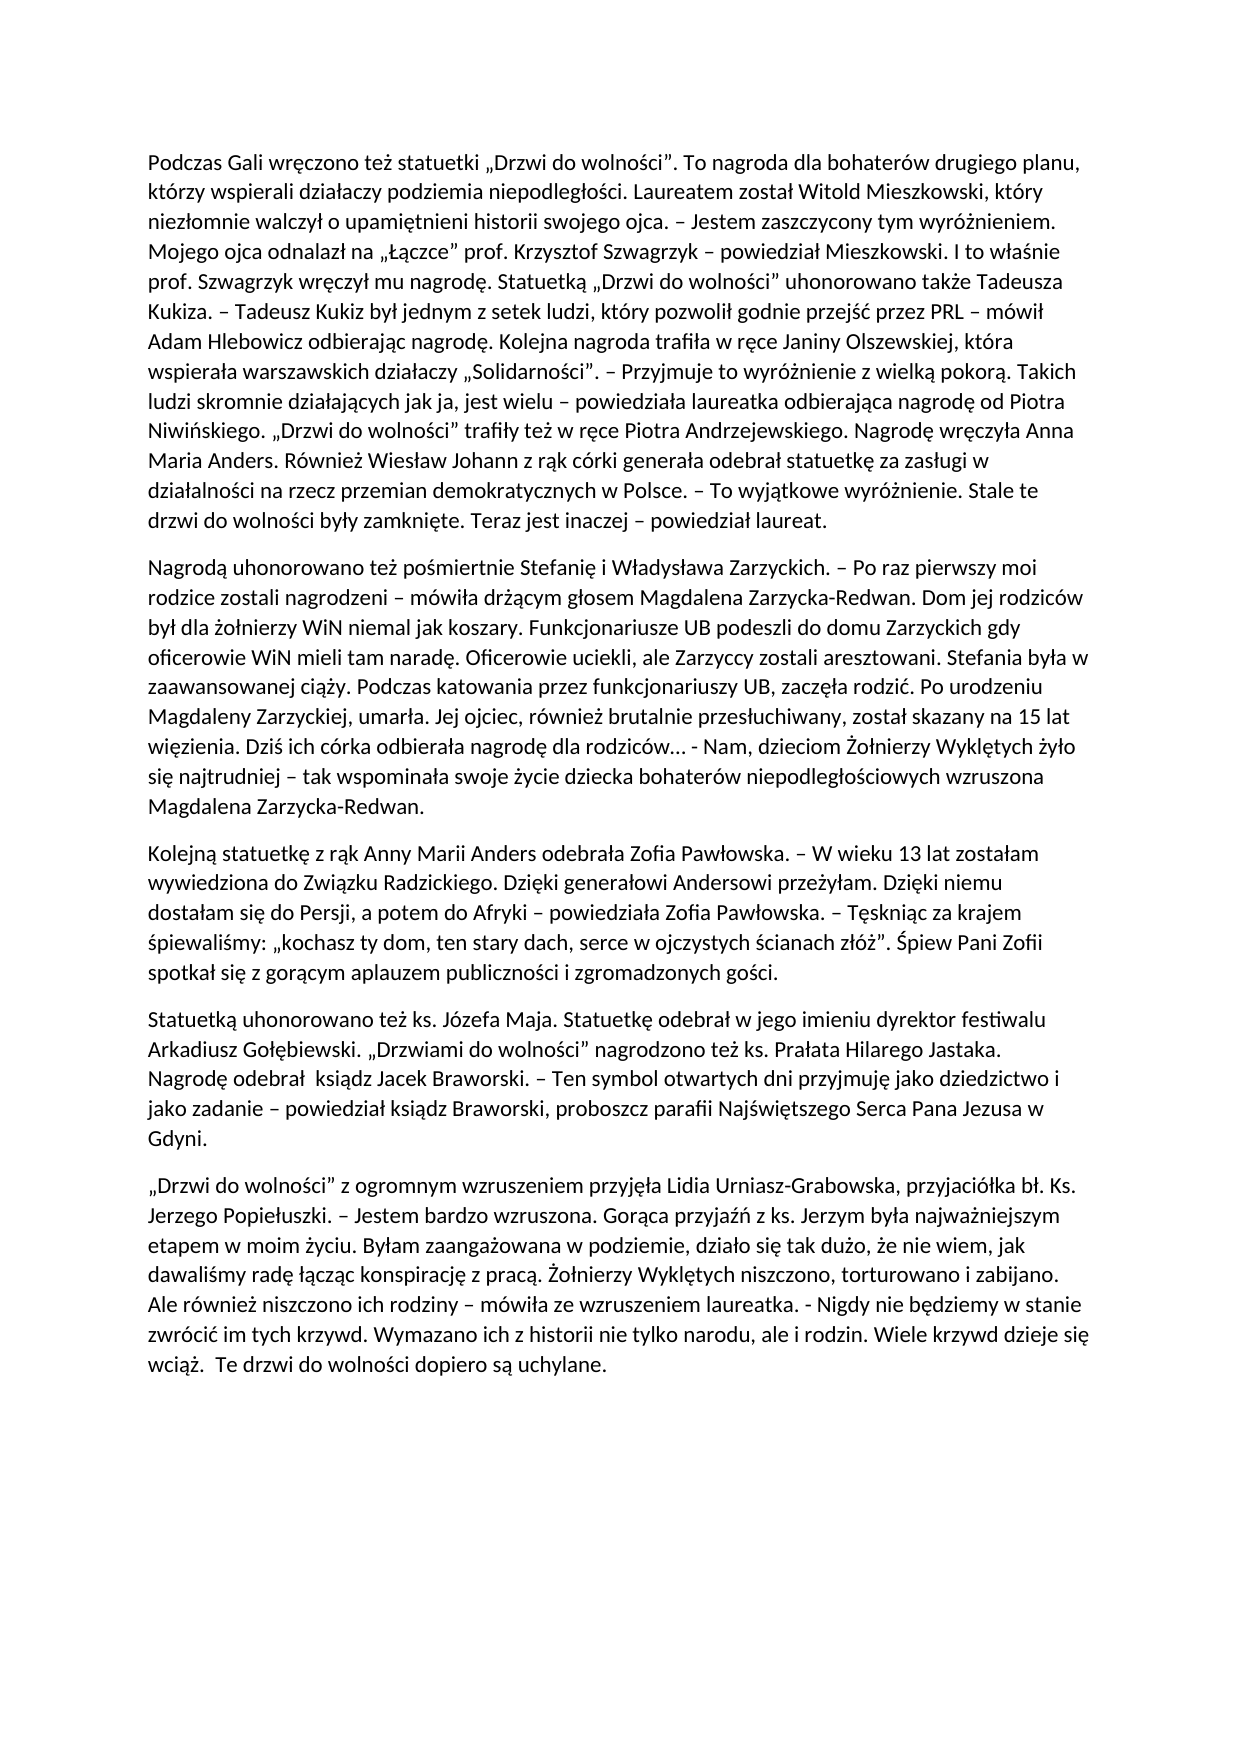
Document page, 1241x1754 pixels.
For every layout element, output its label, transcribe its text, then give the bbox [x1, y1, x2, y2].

text Nagrodą uhonorowano też pośmiertnie Stefanię i Władysława Zarzyckich. – Po raz pierwszy moi rodzice zostali nagrodzeni – mówiła drżącym głosem Magdalena Zarzycka-Redwan. Dom jej rodziców był dla żołnierzy WiN niemal jak koszary. Funkcjonariusze UB podeszli do domu Zarzyckich gdy oficerowie WiN mieli tam naradę. Oficerowie uciekli, ale Zarzyccy zostali aresztowani. Stefania była w zaawansowanej ciąży. Podczas katowania przez funkcjonariuszy UB, zaczęła rodzić. Po urodzeniu Magdaleny Zarzyckiej, umarła. Jej ojciec, również brutalnie przesłuchiwany, został skazany na 15 lat więzienia. Dziś ich córka odbierała nagrodę dla rodziców… - Nam, dzieciom Żołnierzy Wyklętych żyło się najtrudniej – tak wspominała swoje życie dziecka bohaterów niepodległościowych wzruszona Magdalena Zarzycka-Redwan. [148, 553, 1093, 820]
text „Drzwi do wolności” z ogromnym wzruszeniem przyjęła Lidia Urniasz-Grabowska, przyjaciółka bł. Ks. Jerzego Popiełuszki. – Jestem bardzo wzruszona. Gorąca przyjaźń z ks. Jerzym była najważniejszym etapem w moim życiu. Byłam zaangażowana w podziemie, działo się tak dużo, że nie wiem, jak dawaliśmy radę łącząc konspirację z pracą. Żołnierzy Wyklętych niszczono, torturowano i zabijano. Ale również niszczono ich rodziny – mówiła ze wzruszeniem laureatka. - Nigdy nie będziemy w stanie zwrócić im tych krzywd. Wymazano ich z historii nie tylko narodu, ale i rodzin. Wiele krzywd dzieje się wciąż. Te drzwi do wolności dopiero są uchylane. [148, 1171, 1093, 1378]
text Statuetką uhonorowano też ks. Józefa Maja. Statuetkę odebrał w jego imieniu dyrektor festiwalu Arkadiusz Gołębiewski. „Drzwiami do wolności” nagrodzono też ks. Prałata Hilarego Jastaka. Nagrodę odebrał ksiądz Jacek Braworski. – Ten symbol otwartych dni przyjmuję jako dziedzictwo i jako zadanie – powiedział ksiądz Braworski, proboszcz parafii Najświętszego Serca Pana Jezusa w Gdyni. [148, 1005, 1093, 1152]
text Podczas Gali wręczono też statuetki „Drzwi do wolności”. To nagroda dla bohaterów drugiego planu, którzy wspierali działaczy podziemia niepodległości. Laureatem został Witold Mieszkowski, który niezłomnie walczył o upamiętnieni historii swojego ojca. – Jestem zaszczycony tym wyróżnieniem. Mojego ojca odnalazł na „Łączce” prof. Krzysztof Szwagrzyk – powiedział Mieszkowski. I to właśnie prof. Szwagrzyk wręczył mu nagrodę. Statuetką „Drzwi do wolności” uhonorowano także Tadeusza Kukiza. – Tadeusz Kukiz był jednym z setek ludzi, który pozwolił godnie przejść przez PRL – mówił Adam Hlebowicz odbierając nagrodę. Kolejna nagroda trafiła w ręce Janiny Olszewskiej, która wspierała warszawskich działaczy „Solidarności”. – Przyjmuje to wyróżnienie z wielką pokorą. Takich ludzi skromnie działających jak ja, jest wielu – powiedziała laureatka odbierająca nagrodę od Piotra Niwińskiego. „Drzwi do wolności” trafiły też w ręce Piotra Andrzejewskiego. Nagrodę wręczyła Anna Maria Anders. Również Wiesław Johann z rąk córki generała odebrał statuetkę za zasługi w działalności na rzecz przemian demokratycznych w Polsce. – To wyjątkowe wyróżnienie. Stale te drzwi do wolności były zamknięte. Teraz jest inaczej – powiedział laureat. [148, 148, 1093, 534]
text Kolejną statuetkę z rąk Anny Marii Anders odebrała Zofia Pawłowska. – W wieku 13 lat zostałam wywiedziona do Związku Radzickiego. Dzięki generałowi Andersowi przeżyłam. Dzięki niemu dostałam się do Persji, a potem do Afryki – powiedziała Zofia Pawłowska. – Tęskniąc za krajem śpiewaliśmy: „kochasz ty dom, ten stary dach, serce w ojczystych ścianach złóż”. Śpiew Pani Zofii spotkał się z gorącym aplauzem publiczności i zgromadzonych gości. [148, 839, 1093, 986]
